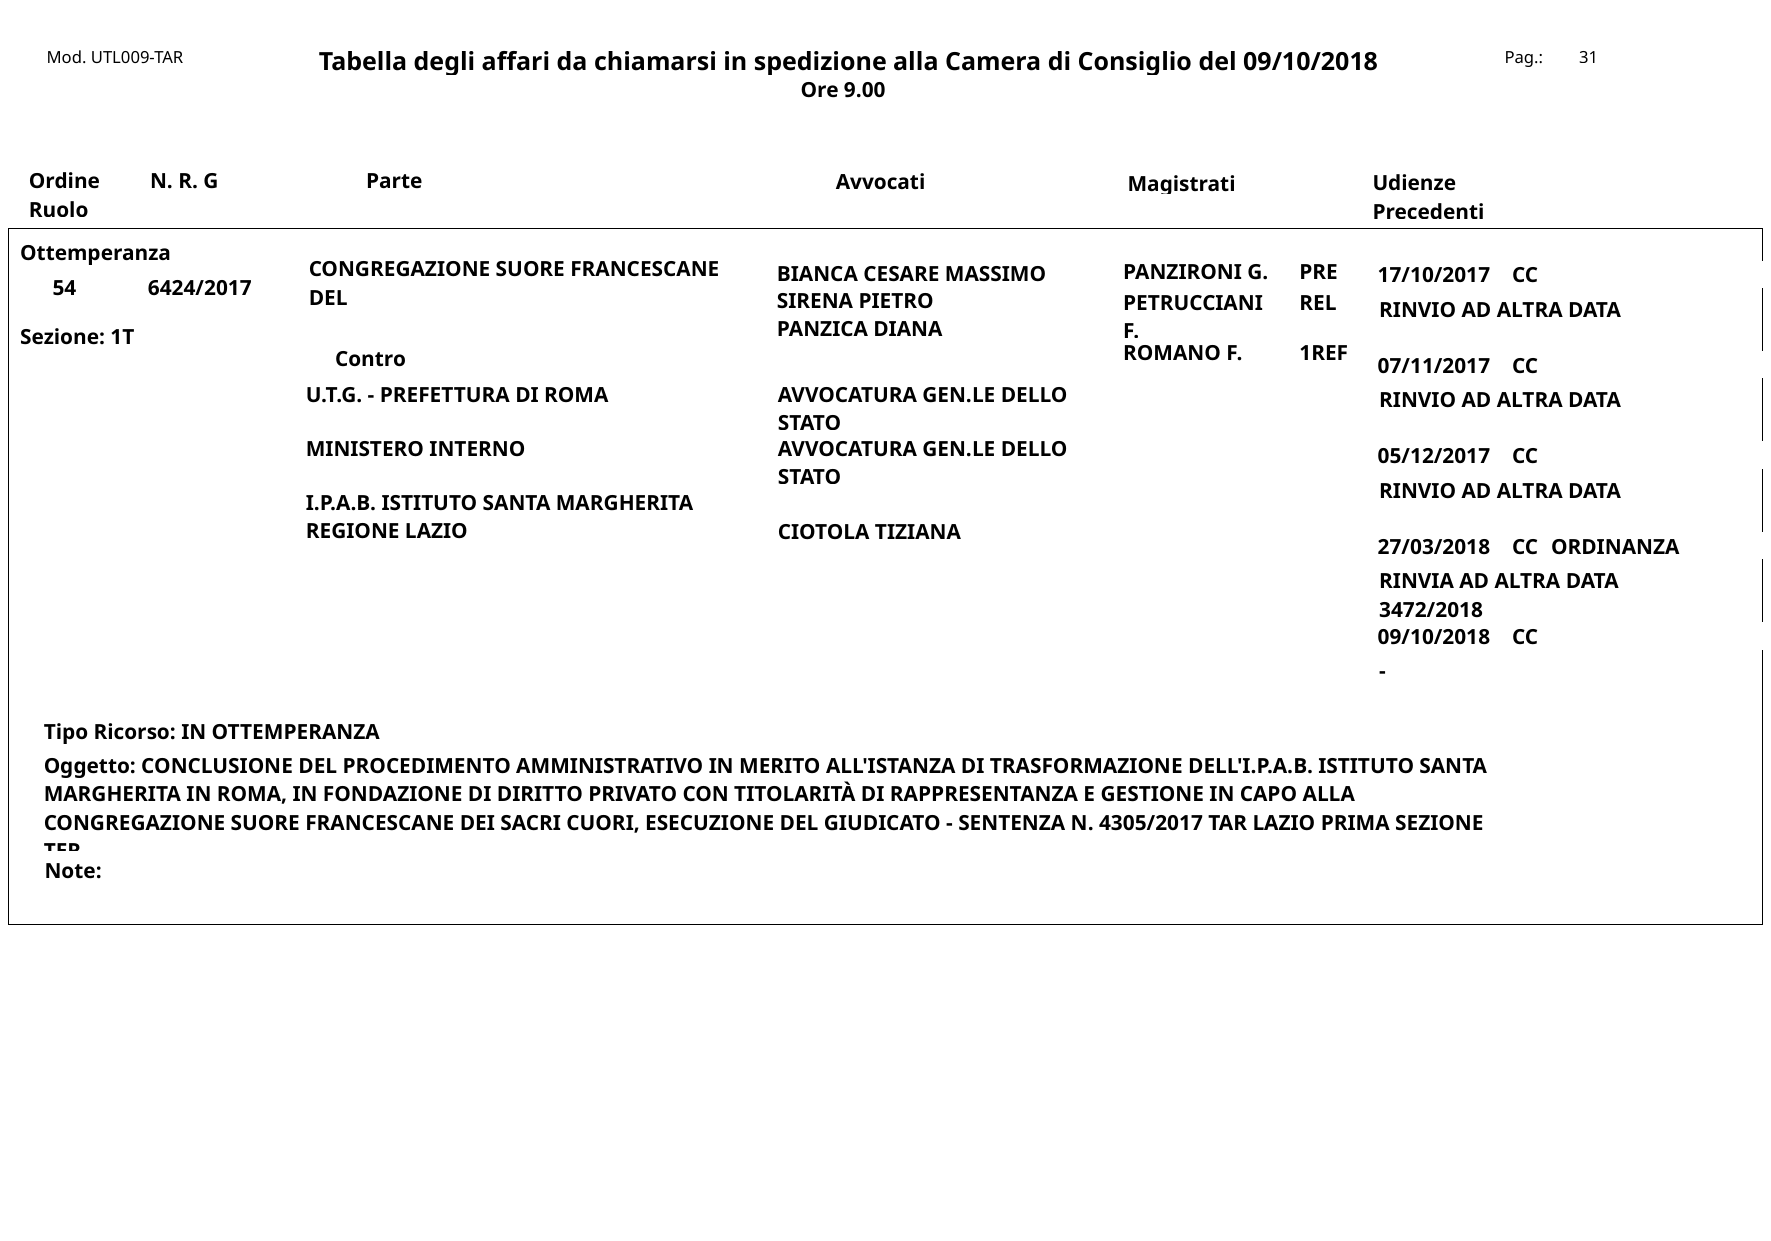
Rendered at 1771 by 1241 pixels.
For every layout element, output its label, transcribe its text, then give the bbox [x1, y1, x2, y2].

text 09/10/2018 [1377, 622, 1506, 650]
text SIRENA PIETRO [777, 287, 1098, 312]
text CC [1512, 441, 1543, 469]
text ROMANO F. [1123, 338, 1282, 363]
text Ordine [29, 166, 133, 195]
text Ore 9.00 [328, 75, 1358, 101]
text PETRUCCIANI [1123, 288, 1282, 316]
text RINVIO AD ALTRA DATA [1379, 295, 1733, 320]
text Udienze [1372, 168, 1537, 197]
text PANZICA DIANA [777, 314, 1098, 339]
text CONGREGAZIONE SUORE FRANCESCANE DEI SACRI CUORI, ESECUZIONE DEL GIUDICATO - SENTENZA N. 4305/2017 TAR LAZIO PRIMA SEZIONE [43, 808, 1571, 836]
text Ottemperanza [20, 238, 298, 264]
text 07/11/2017 [1377, 351, 1506, 378]
text U.T.G. - PREFETTURA DI ROMA [306, 380, 756, 405]
text PRE [1299, 257, 1358, 286]
text BIANCA CESARE MASSIMO [777, 259, 1098, 284]
text RINVIA AD ALTRA DATA [1379, 566, 1733, 591]
text CC [1512, 351, 1543, 378]
text Parte [366, 166, 627, 191]
text STATO [778, 408, 1098, 430]
text PANZIRONI G. [1123, 257, 1282, 282]
text MINISTERO INTERNO [306, 434, 756, 459]
text 27/03/2018 [1377, 532, 1506, 559]
text I.P.A.B. ISTITUTO SANTA MARGHERITA [306, 488, 756, 513]
text 6424/2017 [148, 273, 278, 297]
text CIOTOLA TIZIANA [778, 517, 1098, 542]
text CC [1512, 622, 1543, 650]
text REGIONE LAZIO [306, 517, 756, 542]
text 05/12/2017 [1377, 441, 1506, 469]
text Oggetto: CONCLUSIONE DEL PROCEDIMENTO AMMINISTRATIVO IN MERITO ALL'ISTANZA DI TRASFORMAZIONE DELL'I.P.A.B. ISTITUTO SANTA MARGHERITA IN ROMA, IN FONDAZIONE DI DIRITTO PRIVATO CON TITOLARITÀ DI RAPPRESENTANZA E GESTIONE IN CAPO ALLA [43, 751, 1571, 808]
text STATO [778, 462, 1098, 484]
text Note: [44, 857, 112, 885]
text Precedenti [1372, 197, 1537, 218]
text Pag.: [1494, 45, 1553, 68]
text 17/10/2017 [1377, 261, 1506, 288]
text Avvocati [836, 167, 1030, 192]
text REL [1299, 288, 1358, 316]
text CC [1512, 532, 1543, 559]
text CC [1512, 261, 1543, 288]
text F. [1123, 316, 1282, 338]
text 3472/2018 [1379, 595, 1733, 620]
text CONGREGAZIONE SUORE FRANCESCANE DEL [308, 254, 756, 304]
text 31 [1568, 45, 1609, 63]
text AVVOCATURA GEN.LE DELLO [778, 434, 1098, 462]
text N. R. G [150, 166, 275, 191]
text Tipo Ricorso: IN OTTEMPERANZA [43, 717, 1459, 746]
text RINVIO AD ALTRA DATA [1379, 476, 1733, 501]
text Sezione: 1T [20, 322, 206, 350]
text 54 [52, 273, 119, 297]
text 1REF [1299, 338, 1358, 366]
text Contro [335, 344, 425, 369]
text TER [43, 836, 1571, 851]
text RINVIO AD ALTRA DATA [1379, 385, 1733, 410]
text Mod. UTL009-TAR [46, 46, 226, 68]
text Ruolo [29, 195, 133, 216]
text AVVOCATURA GEN.LE DELLO [778, 380, 1098, 408]
text Magistrati [1127, 169, 1292, 194]
text ORDINANZA COLLEGI [1551, 532, 1763, 559]
text Tabella degli affari da chiamarsi in spedizione alla Camera di Consiglio del 09/10/2018 [254, 44, 1444, 75]
text - [1379, 657, 1733, 682]
